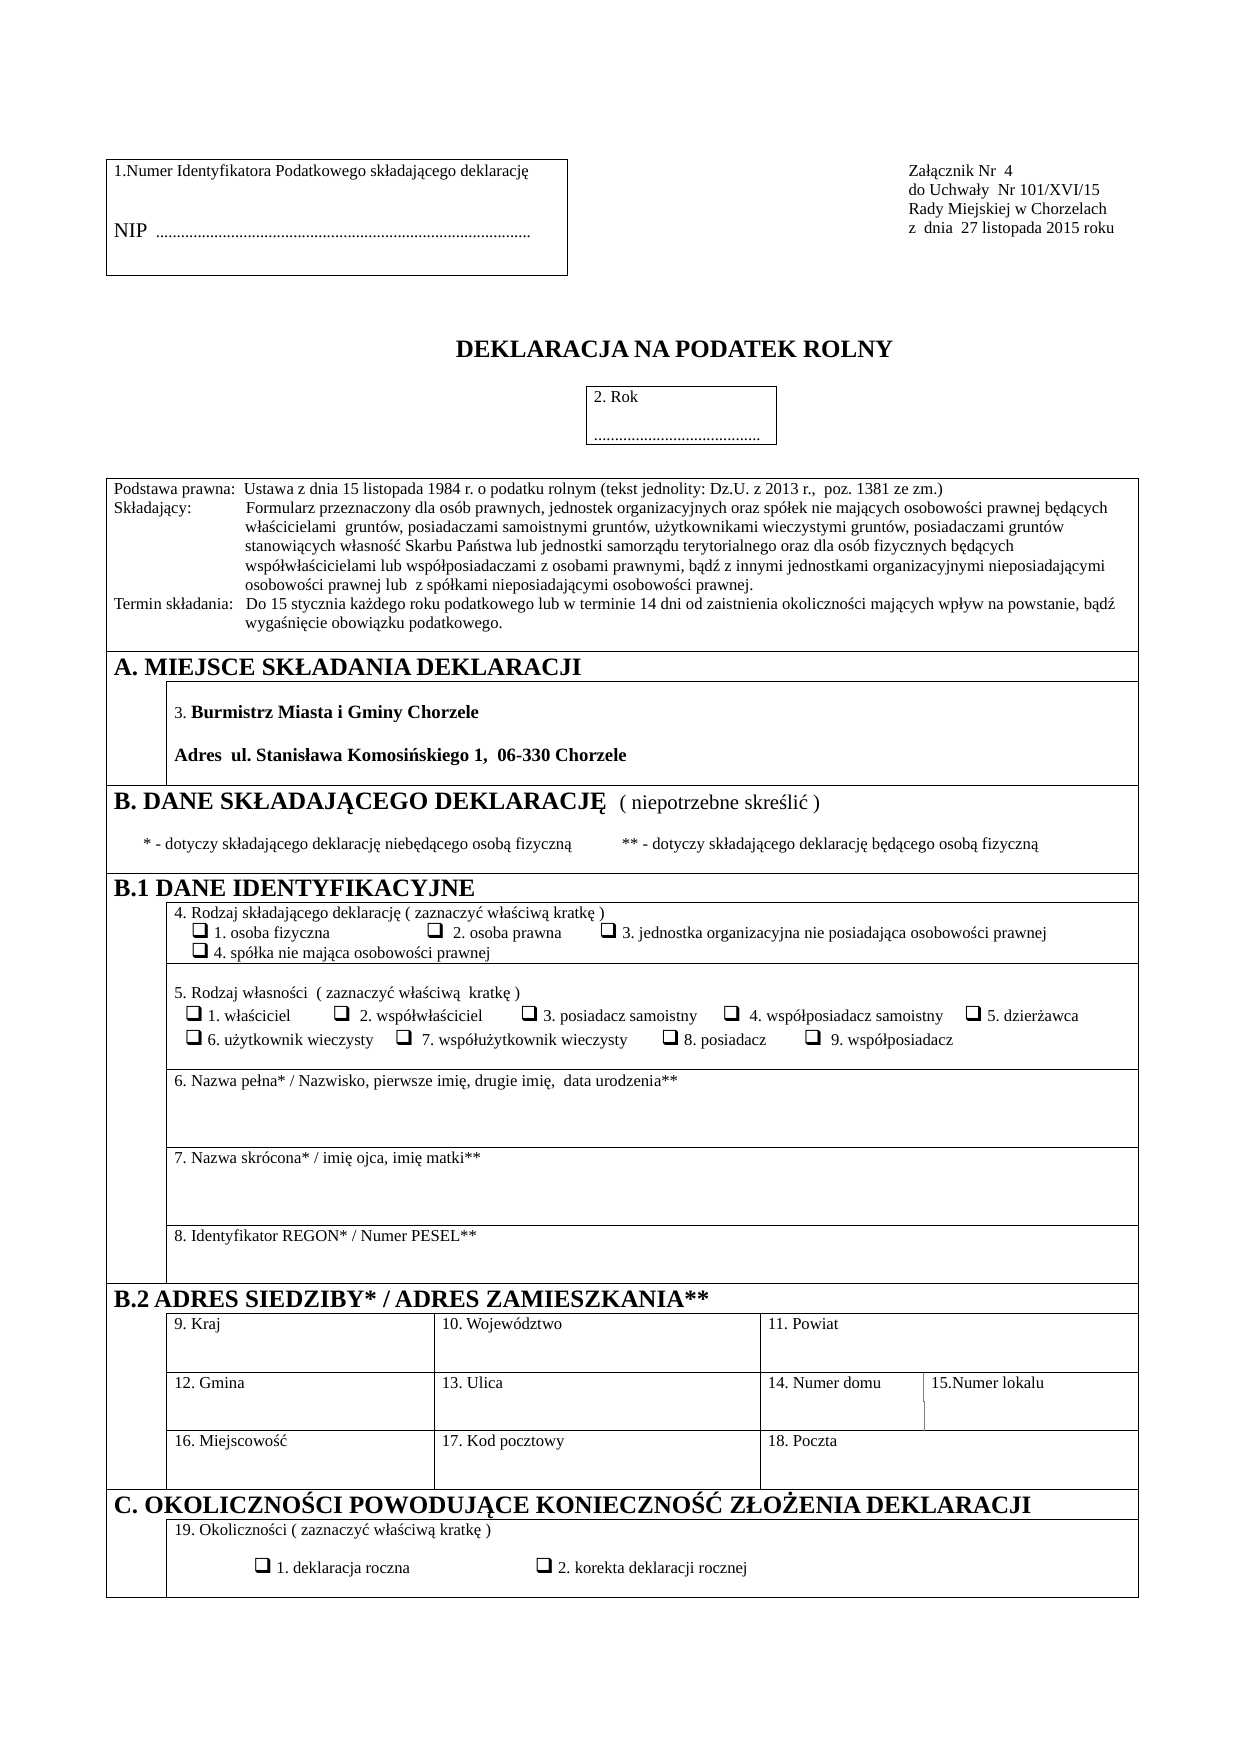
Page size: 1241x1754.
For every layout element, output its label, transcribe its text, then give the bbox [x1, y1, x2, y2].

table_cell 6. Nazwa pełna* / Nazwisko, pierwsze imię, drugie imię, data urodzenia** [167, 1070, 1138, 1147]
table_cell [107, 1430, 166, 1489]
table_cell 19. Okoliczności ( zaznaczyć właściwą kratkę )  1. deklaracja roczna  2. korekta deklaracji rocznej [167, 1520, 1138, 1597]
table_cell [107, 1147, 166, 1225]
table_header 2. Rok ........................................ [587, 387, 776, 444]
table_cell [107, 963, 166, 1069]
table_cell 7. Nazwa skrócona* / imię ojca, imię matki** [167, 1148, 1138, 1225]
table_cell 15.Numer lokalu [924, 1373, 1138, 1430]
table_cell B.2 ADRES SIEDZIBY* / ADRES ZAMIESZKANIA** [107, 1284, 1138, 1313]
table_cell 14. Numer domu [761, 1373, 924, 1430]
table_cell [107, 1519, 166, 1597]
table_cell 8. Identyfikator REGON* / Numer PESEL** [167, 1226, 1138, 1283]
table_cell A. MIEJSCE SKŁADANIA DEKLARACJI [107, 652, 1138, 681]
table_header 1.Numer Identyfikatora Podatkowego składającego deklarację NIP .......................................................................................... [107, 160, 567, 275]
table_cell 16. Miejscowość [167, 1431, 434, 1489]
table_cell [107, 681, 166, 785]
table_cell 17. Kod pocztowy [435, 1431, 760, 1489]
table_cell [107, 1069, 166, 1147]
table_cell 10. Województwo [435, 1314, 760, 1372]
table_cell [107, 1313, 166, 1372]
table_cell B. DANE SKŁADAJĄCEGO DEKLARACJĘ ( niepotrzebne skreślić ) * - dotyczy składającego deklarację niebędącego osobą fizyczną ** - dotyczy składającego deklarację będącego osobą fizyczną [107, 786, 1138, 872]
table_header Załącznik Nr 4 do Uchwały Nr 101/XVI/15 Rady Miejskiej w Chorzelach z dnia 27 listopada 2015 roku [568, 159, 1123, 275]
table_cell [107, 902, 166, 963]
table_header Podstawa prawna: Ustawa z dnia 15 listopada 1984 r. o podatku rolnym (tekst jednolity: Dz.U. z 2013 r., poz. 1381 ze zm.) Składający: Formularz przeznaczony dla osób prawnych, jednostek organizacyjnych oraz spółek nie mających osobowości prawnej będących właścicielami gruntów, posiadaczami samoistnymi gruntów, użytkownikami wieczystymi gruntów, posiadaczami gruntów stanowiących własność Skarbu Państwa lub jednostki samorządu terytorialnego oraz dla osób fizycznych będących współwłaścicielami lub współposiadaczami z osobami prawnymi, bądź z innymi jednostkami organizacyjnymi nieposiadającymi osobowości prawnej lub z spółkami nieposiadającymi osobowości prawnej. Termin składania: Do 15 stycznia każdego roku podatkowego lub w terminie 14 dni od zaistnienia okoliczności mających wpływ na powstanie, bądź wygaśnięcie obowiązku podatkowego. [107, 479, 1138, 651]
table_cell 9. Kraj [167, 1314, 434, 1372]
table_cell B.1 DANE IDENTYFIKACYJNE [107, 874, 1138, 902]
table_cell 11. Powiat [761, 1314, 1138, 1372]
table_header [538, 386, 586, 444]
table_cell 5. Rodzaj własności ( zaznaczyć właściwą kratkę )  1. właściciel  2. współwłaściciel  3. posiadacz samoistny  4. współposiadacz samoistny  5. dzierżawca  6. użytkownik wieczysty  7. współużytkownik wieczysty  8. posiadacz  9. współposiadacz [167, 964, 1138, 1069]
table_cell C. OKOLICZNOŚCI POWODUJĄCE KONIECZNOŚĆ ZŁOŻENIA DEKLARACJI [107, 1490, 1138, 1518]
table_cell [107, 1372, 166, 1430]
text DEKLARACJA NA PODATEK ROLNY [118, 334, 1122, 363]
table_cell 4. Rodzaj składającego deklarację ( zaznaczyć właściwą kratkę )  1. osoba fizyczna  2. osoba prawna  3. jednostka organizacyjna nie posiadająca osobowości prawnej  4. spółka nie mająca osobowości prawnej [167, 903, 1138, 963]
table_cell 12. Gmina [167, 1373, 434, 1430]
table_cell 18. Poczta [761, 1431, 1138, 1489]
table_cell 3. Burmistrz Miasta i Gminy Chorzele Adres ul. Stanisława Komosińskiego 1, 06-330 Chorzele [167, 682, 1138, 785]
table_cell 13. Ulica [435, 1373, 760, 1430]
table_cell [107, 1225, 166, 1283]
